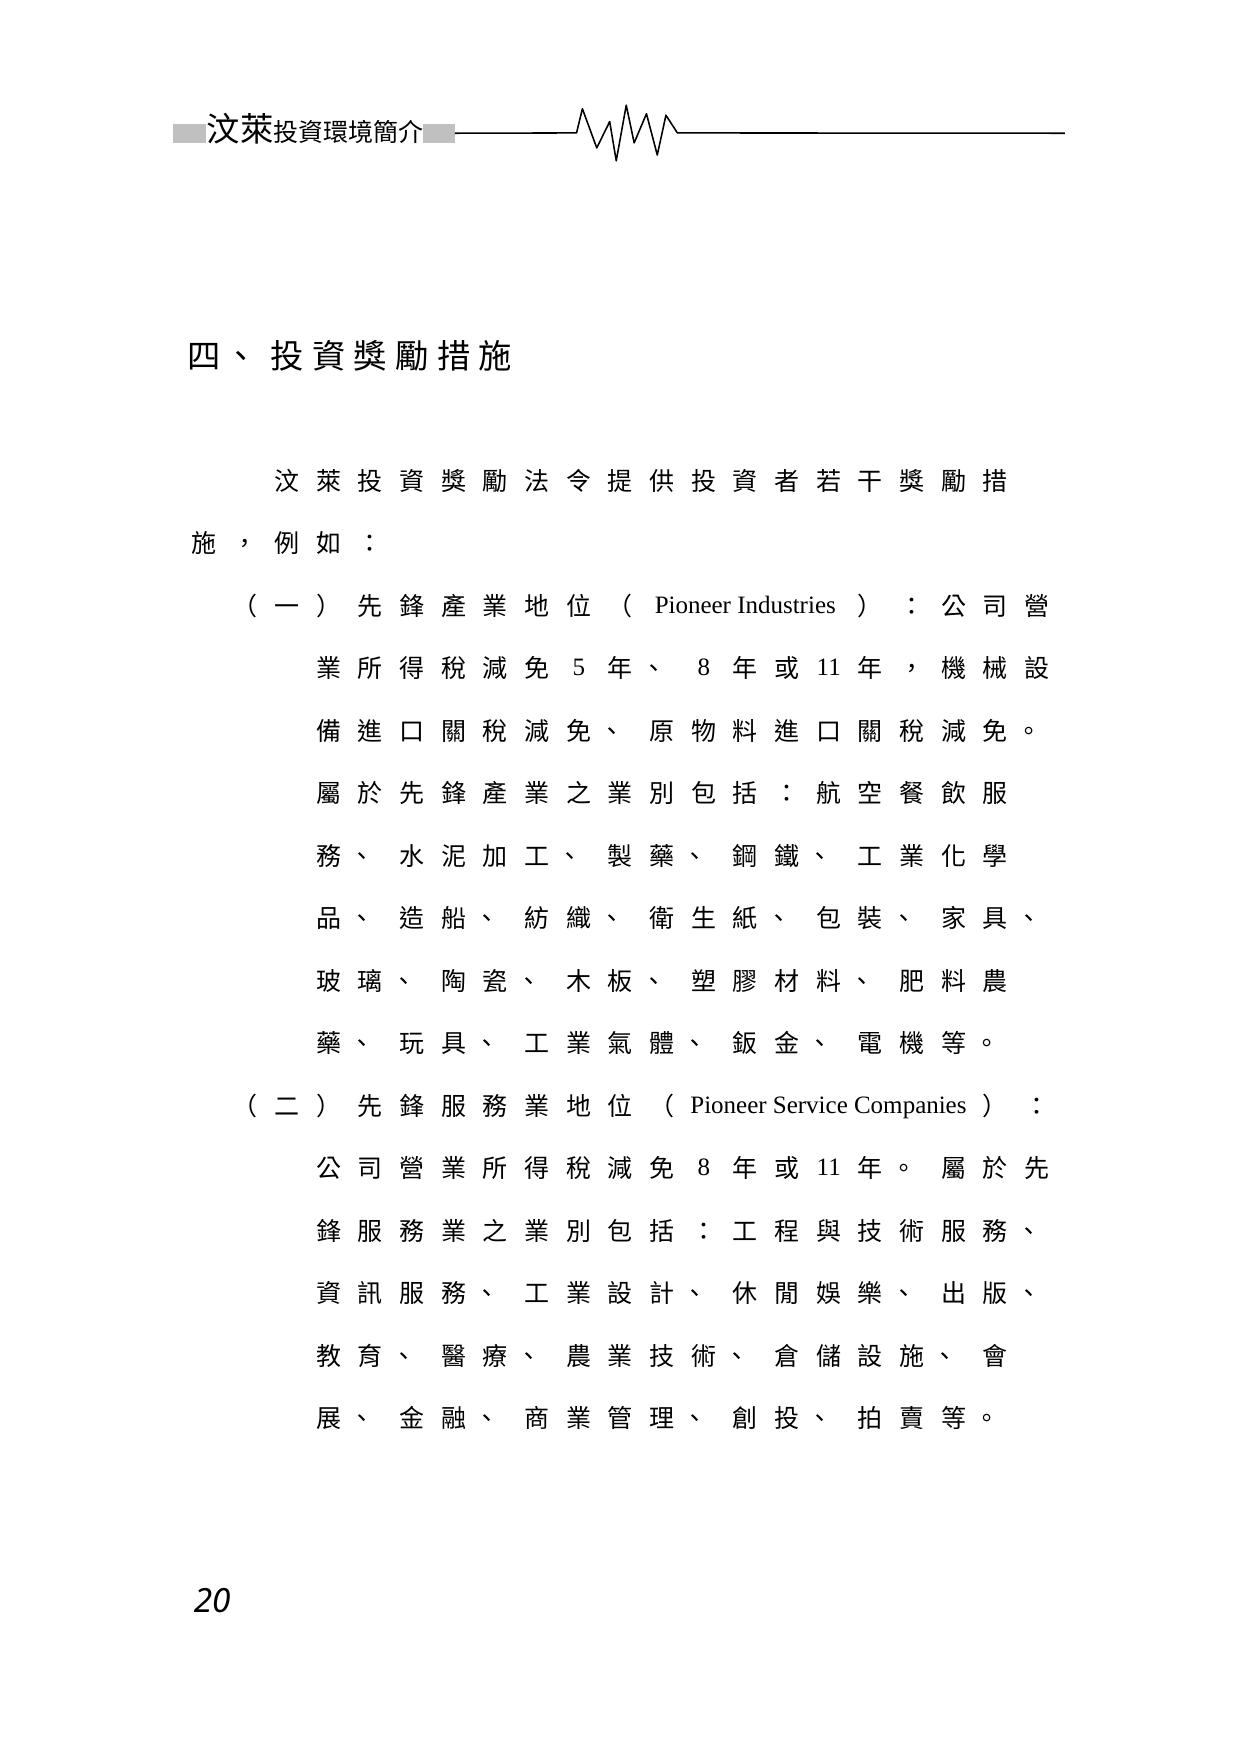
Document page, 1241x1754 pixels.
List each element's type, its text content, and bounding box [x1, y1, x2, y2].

text 汶萊投資獎勵法令提供投資者若干獎勵措施，例如： [183, 438, 1058, 563]
text （一）先鋒產業地位（Pioneer Industries）：公司營業所得稅減免5年、8年或11年，機械設備進口關稅減免、原物料進口關稅減免。屬於先鋒產業之業別包括：航空餐飲服務、水泥加工、製藥、鋼鐵、工業化學品、造船、紡織、衛生紙、包裝、家具、玻璃、陶瓷、木板、塑膠材料、肥料農藥、玩具、工業氣體、鈑金、電機等。 [207, 563, 1058, 1063]
text （二）先鋒服務業地位（Pioneer Service Companies）：公司營業所得稅減免8年或11年。屬於先鋒服務業之業別包括：工程與技術服務、資訊服務、工業設計、休閒娛樂、出版、教育、醫療、農業技術、倉儲設施、會展、金融、商業管理、創投、拍賣等。 [207, 1063, 1058, 1438]
text 四、投資獎勵措施 [183, 313, 1058, 375]
